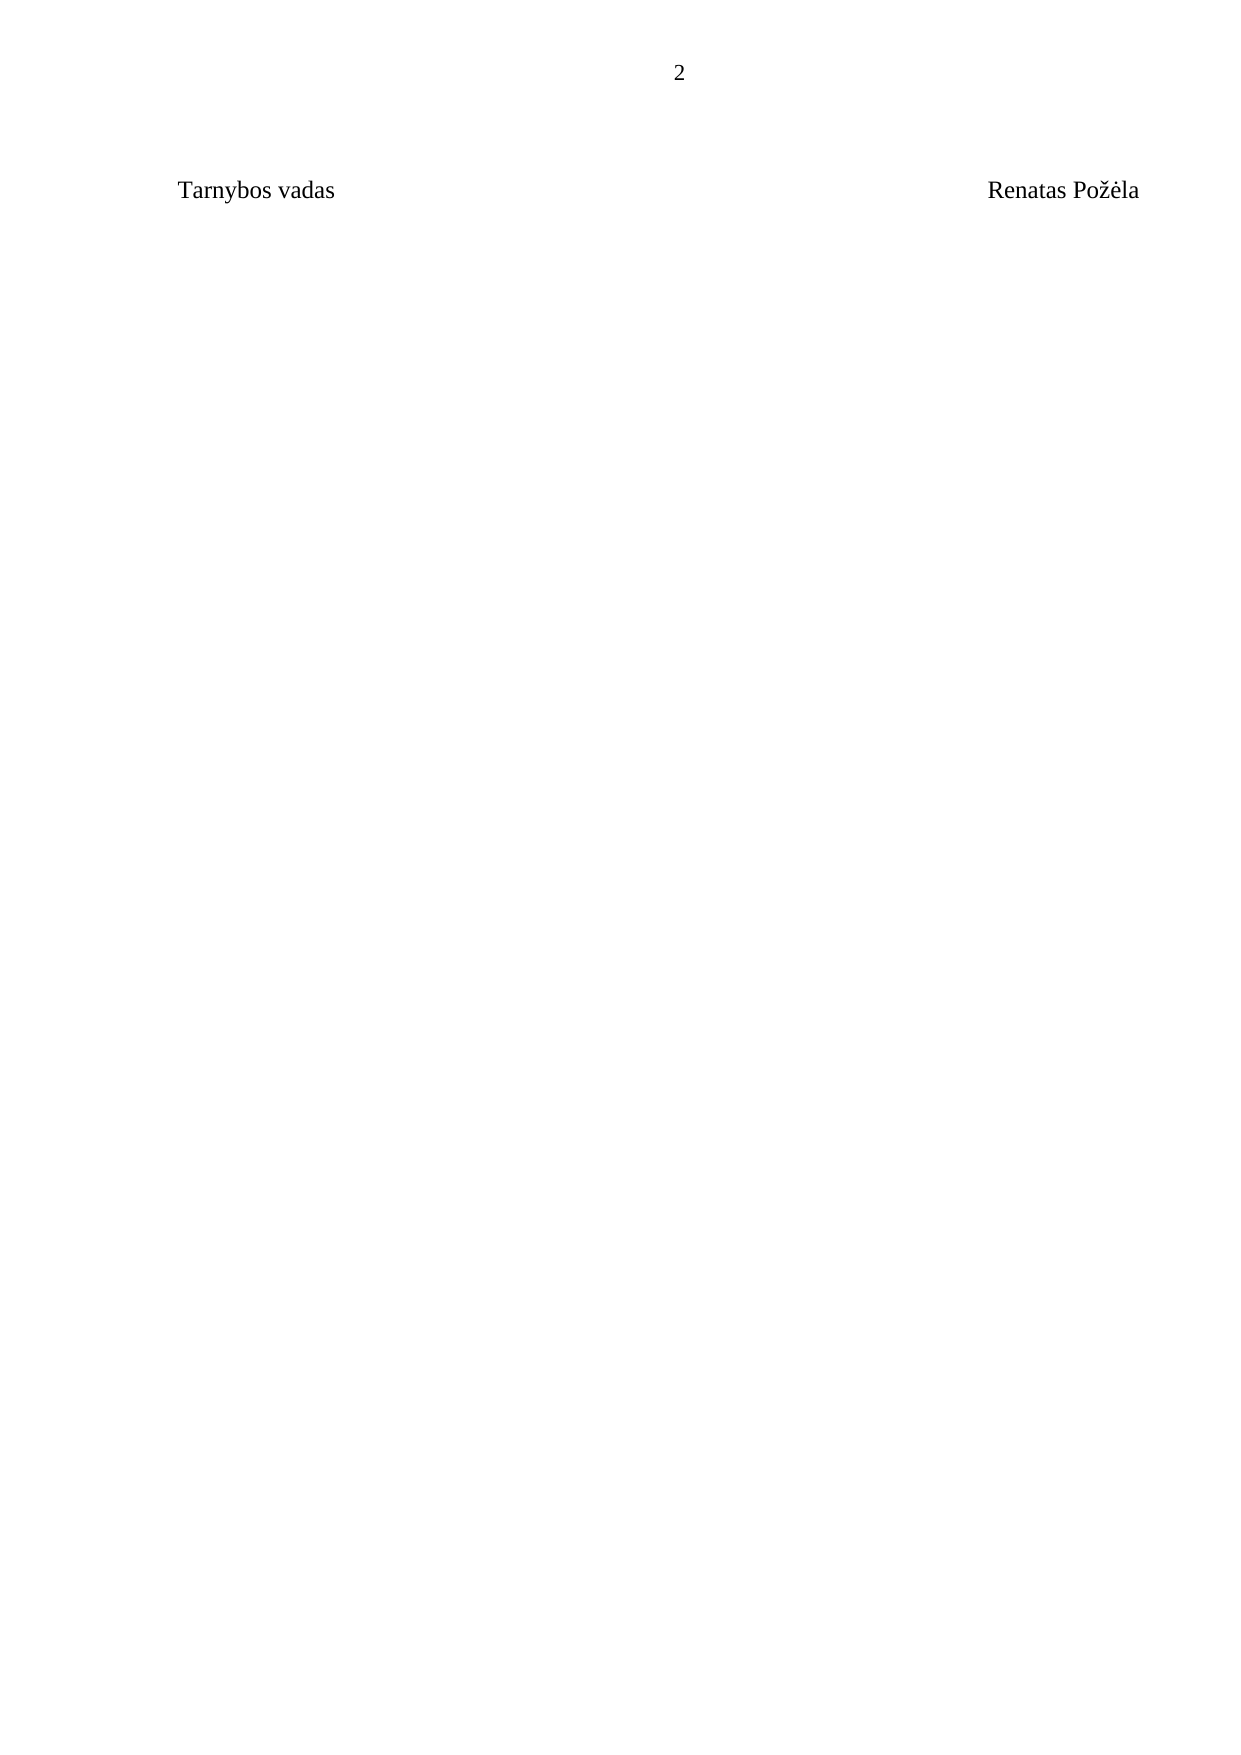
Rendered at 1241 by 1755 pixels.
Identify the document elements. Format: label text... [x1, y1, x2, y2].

text Tarnybos vadas Renatas Požėla [177, 176, 1181, 204]
